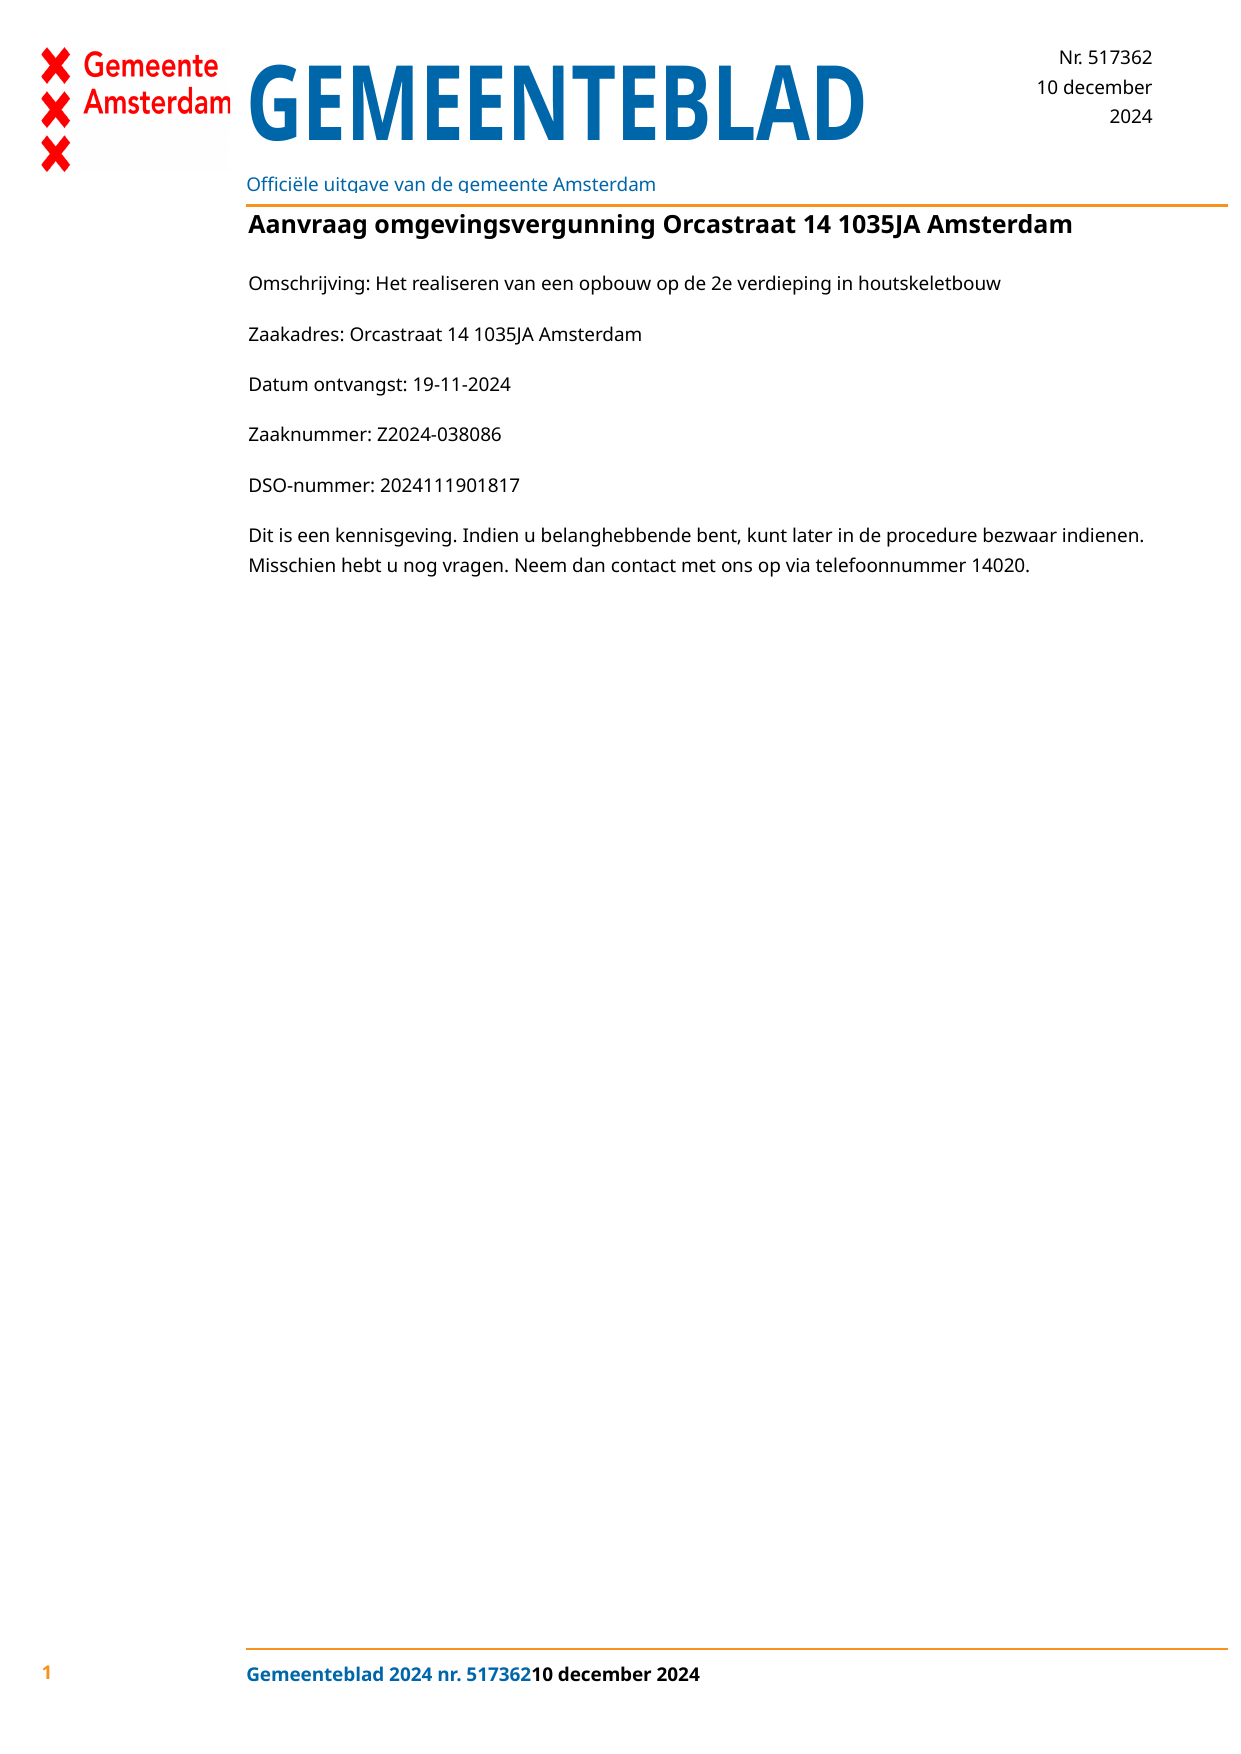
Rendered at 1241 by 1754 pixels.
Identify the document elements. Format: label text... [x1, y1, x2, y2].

text Zaakadres: Orcastraat 14 1035JA Amsterdam [248, 321, 1152, 346]
text DSO-nummer: 2024111901817 [248, 472, 1152, 498]
text Aanvraag omgevingsvergunning Orcastraat 14 1035JA Amsterdam [248, 207, 1152, 241]
text Dit is een kennisgeving. Indien u belanghebbende bent, kunt later in de procedure bezwaar indienen. Misschien hebt u nog vragen. Neem dan contact met ons op via telefoonnummer 14020. [248, 522, 1152, 578]
picture [41, 47, 231, 172]
text Zaaknummer: Z2024-038086 [248, 422, 1152, 447]
text Omschrijving: Het realiseren van een opbouw op de 2e verdieping in houtskeletbouw [248, 270, 1152, 296]
text Datum ontvangst: 19-11-2024 [248, 371, 1152, 397]
